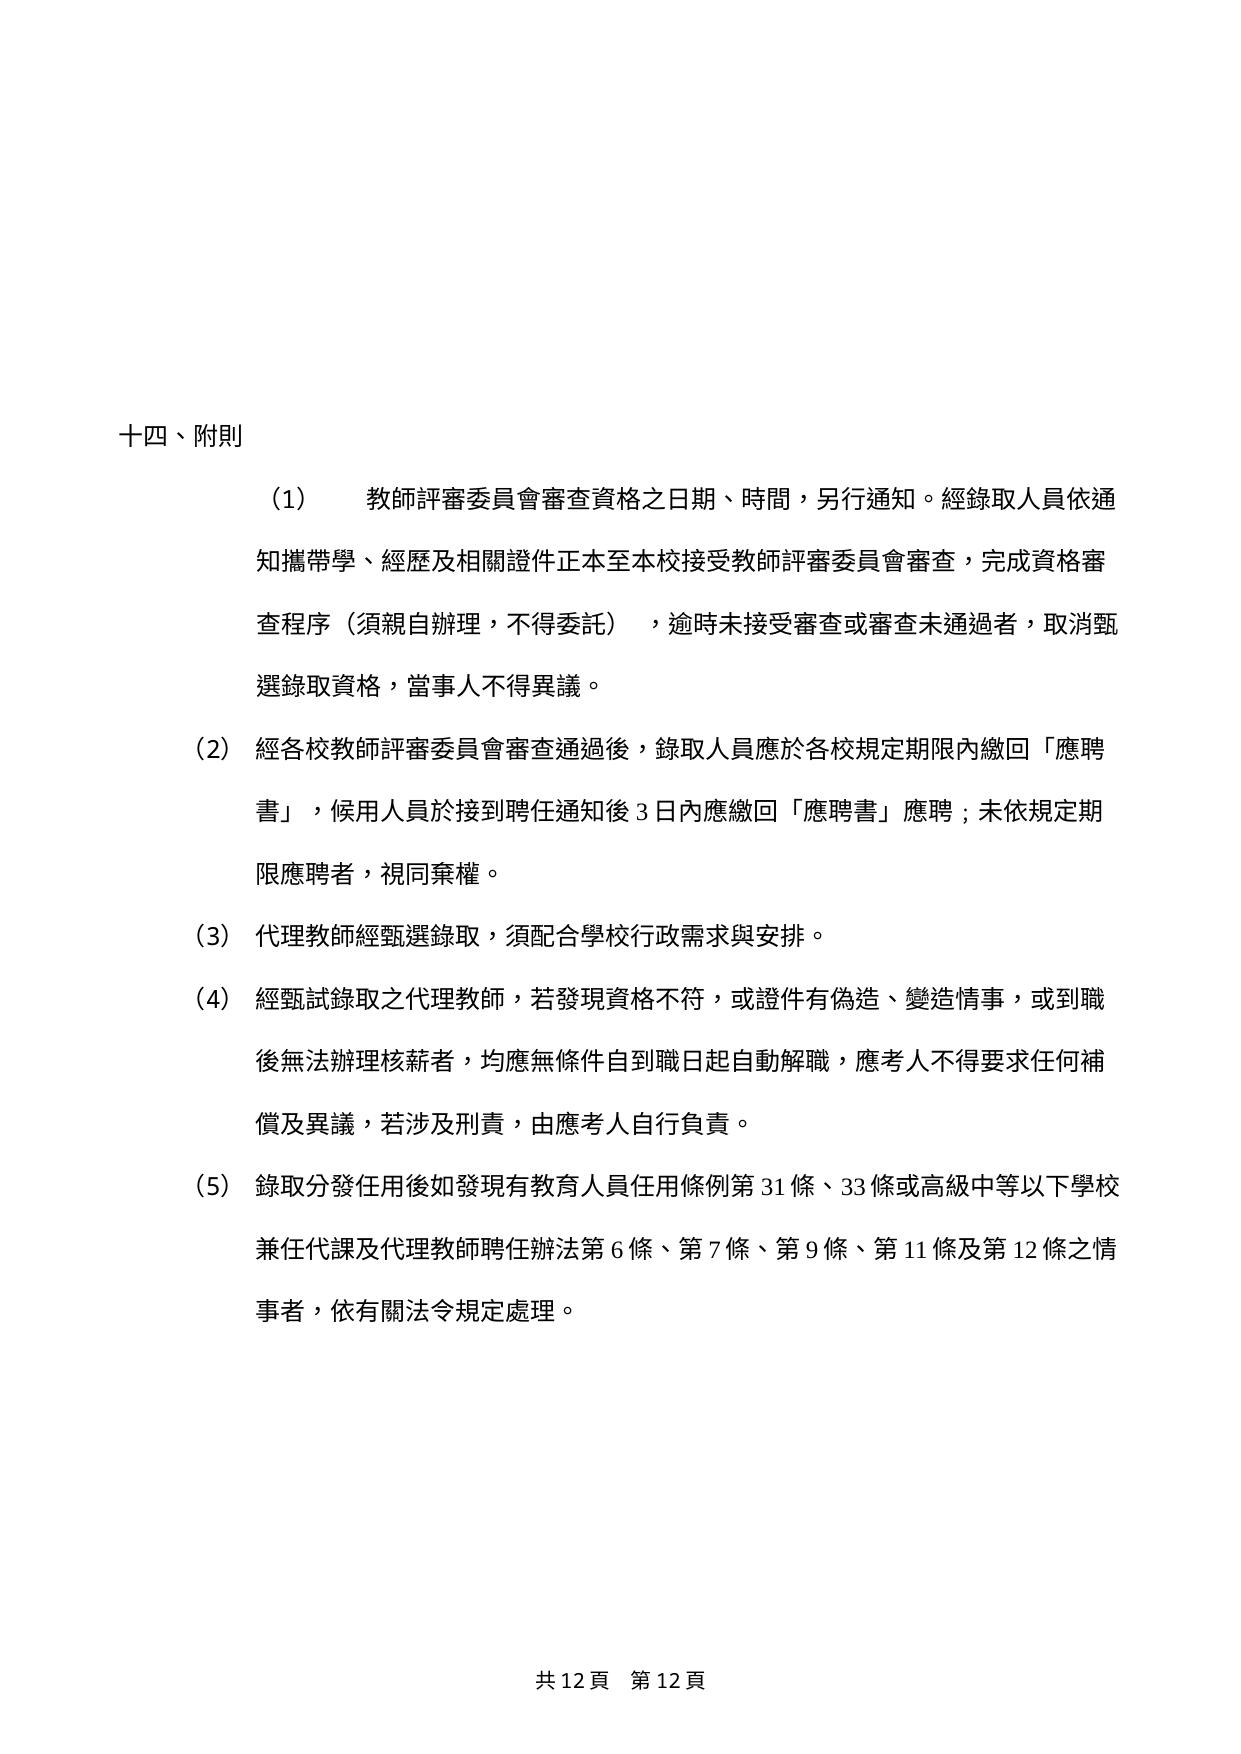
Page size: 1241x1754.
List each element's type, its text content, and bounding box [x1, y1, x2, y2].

list 教師評審委員會審查資格之日期、時間，另行通知。經錄取人員依通知攜帶學、經歷及相關證件正本至本校接受教師評審委員會審查，完成資格審查程序（須親自辦理，不得委託） ，逾時未接受審查或審查未通過者，取消甄選錄取資格，當事人不得異議。 [256, 456, 1122, 706]
text 十四、附則 [118, 393, 1122, 456]
list 錄取分發任用後如發現有教育人員任用條例第31條、33條或高級中等以下學校兼任代課及代理教師聘任辦法第6條、第7條、第9條、第11條及第12條之情事者，依有關法令規定處理。 [181, 1143, 1122, 1331]
list 經甄試錄取之代理教師，若發現資格不符，或證件有偽造、變造情事，或到職後無法辦理核薪者，均應無條件自到職日起自動解職，應考人不得要求任何補償及異議，若涉及刑責，由應考人自行負責。 [181, 956, 1122, 1143]
list 經各校教師評審委員會審查通過後，錄取人員應於各校規定期限內繳回「應聘書」，候用人員於接到聘任通知後3日內應繳回「應聘書」應聘﹔未依規定期限應聘者，視同棄權。 [181, 706, 1122, 893]
list 代理教師經甄選錄取，須配合學校行政需求與安排。 [181, 893, 1122, 956]
